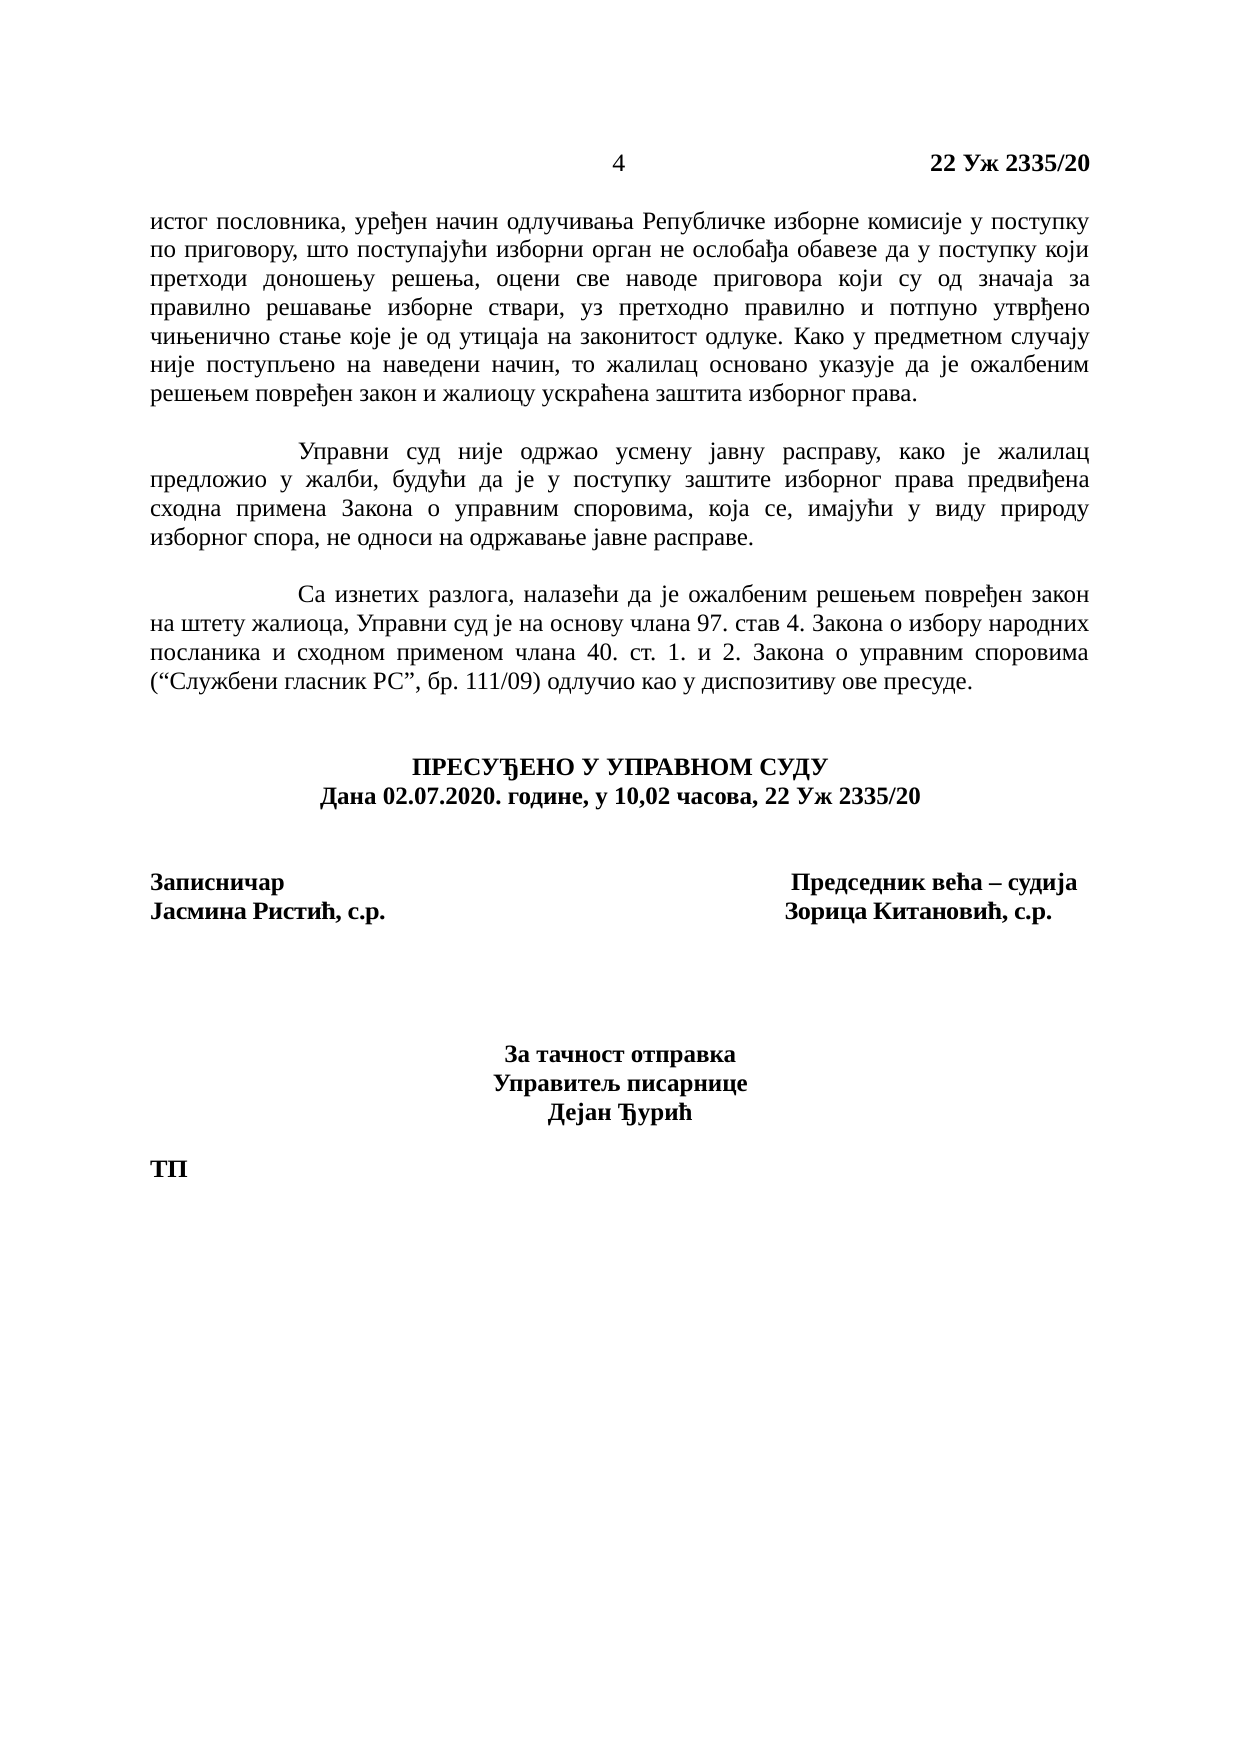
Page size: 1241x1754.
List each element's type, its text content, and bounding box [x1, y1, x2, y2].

text Дана 02.07.2020. године, у 10,02 часова, 22 Уж 2335/20 [150, 781, 1090, 809]
text ПРЕСУЂЕНО У УПРАВНОМ СУДУ [150, 752, 1090, 781]
text Управитељ писарнице [150, 1068, 1090, 1097]
text Дејан Ђурић [150, 1097, 1090, 1126]
text Записничар Председник већа – судија [150, 867, 1090, 896]
text За тачност отправка [150, 1039, 1090, 1068]
text ТП [150, 1154, 1090, 1183]
text Са изнетих разлога, налазећи да је ожалбеним решењем повређен закон на штету жалиоца, Управни суд је на основу члана 97. став 4. Закона о избору народних посланика и сходном применом члана 40. ст. 1. и 2. Закона о управним споровима (“Службени гласник РС”, бр. 111/09) одлучио као у диспозитиву ове пресуде. [150, 579, 1090, 694]
text истог пословника, уређен начин одлучивања Републичке изборне комисије у поступку по приговору, што поступајући изборни орган не ослобађа обавезе да у поступку који претходи доношењу решења, оцени све наводе приговора који су од значаја за правилно решавање изборне ствари, уз претходно правилно и потпуно утврђено чињенично стање које је од утицаја на законитост одлуке. Како у предметном случају није поступљено на наведени начин, то жалилац основано указује да је ожалбеним решењем повређен закон и жалиоцу ускраћена заштита изборног права. [150, 206, 1090, 407]
text Јасмина Ристић, с.р. Зорица Китановић, с.р. [150, 896, 1090, 924]
text Управни суд није одржао усмену јавну расправу, како је жалилац предложио у жалби, будући да је у поступку заштите изборног права предвиђена сходна примена Закона о управним споровима, која се, имајући у виду природу изборног спора, не односи на одржавање јавне расправе. [150, 436, 1090, 551]
